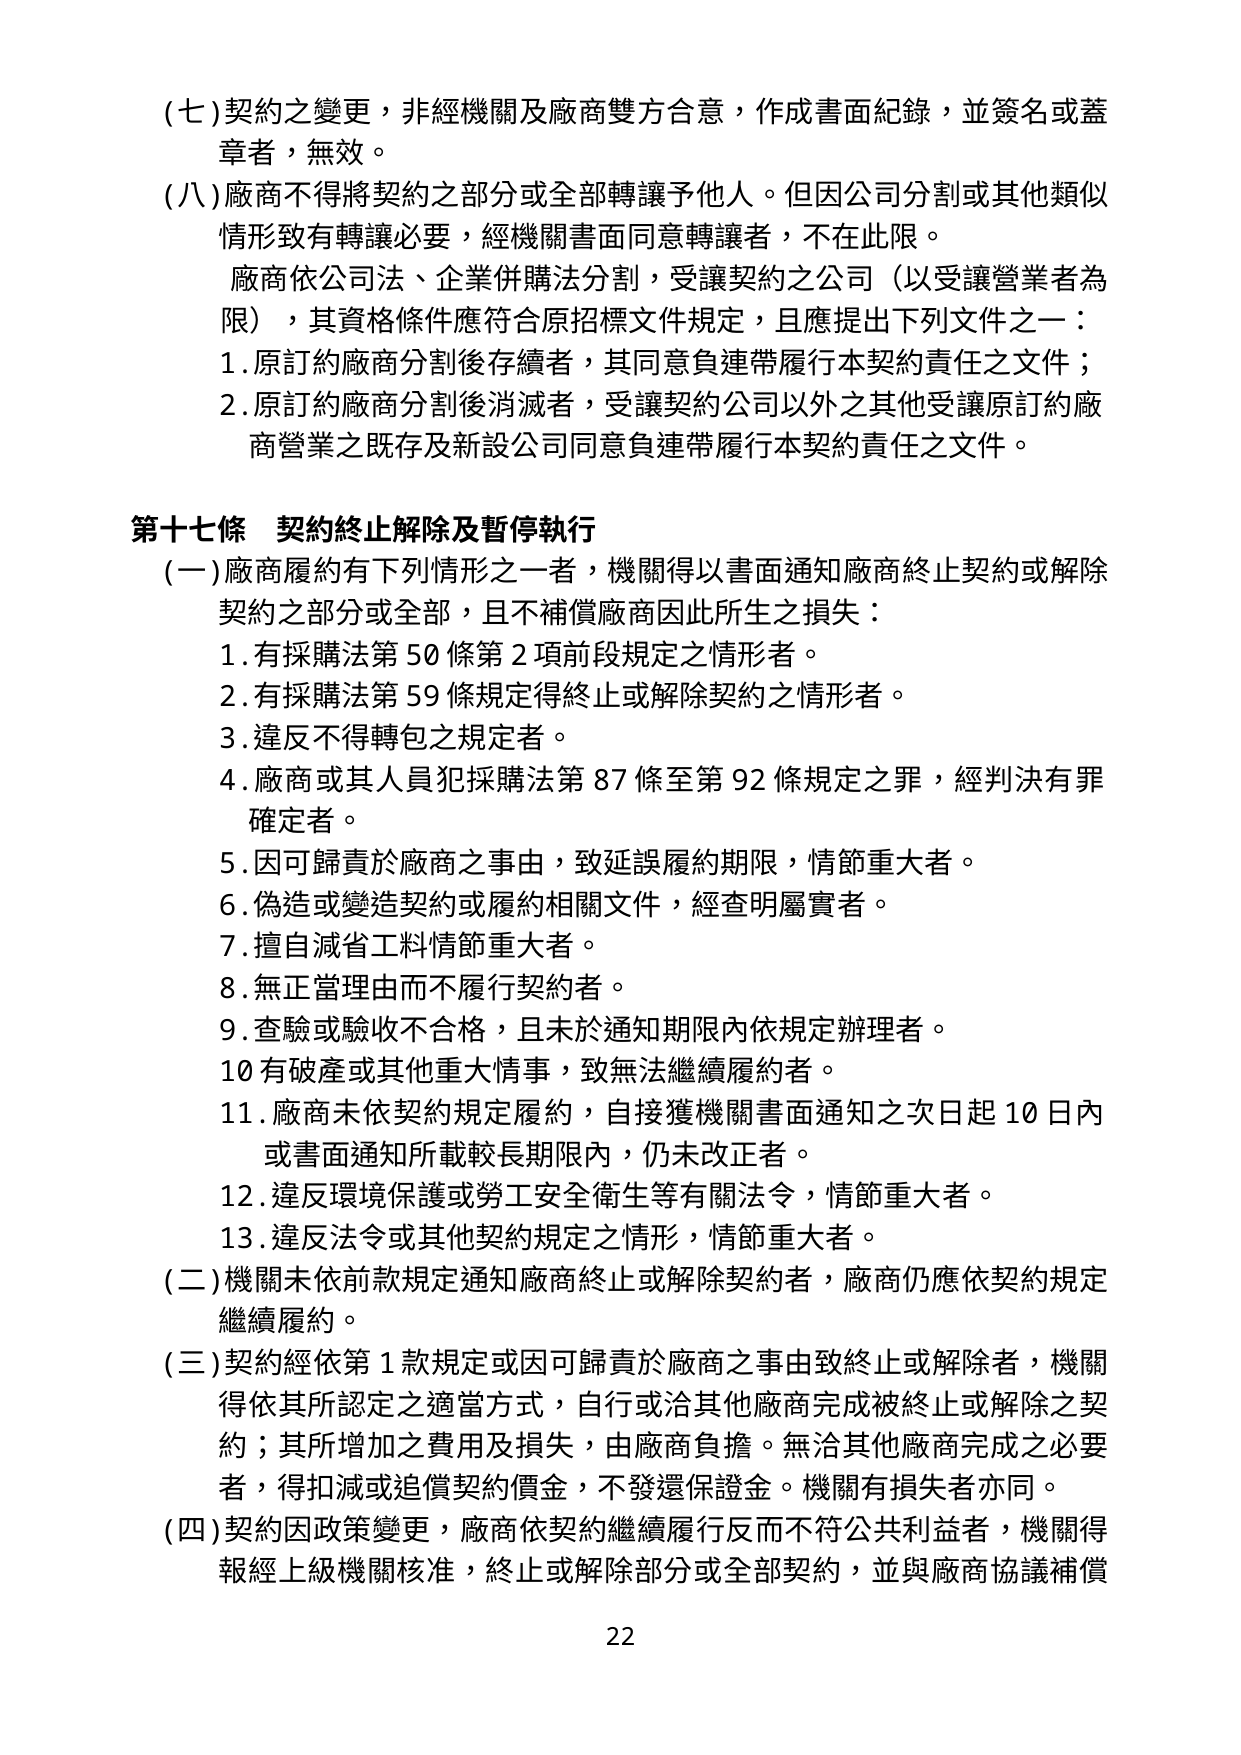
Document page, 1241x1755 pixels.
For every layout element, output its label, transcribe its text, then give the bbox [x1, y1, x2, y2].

text 13.違反法令或其他契約規定之情形，情節重大者。 [218, 1215, 1104, 1257]
text 4.廠商或其人員犯採購法第87條至第92條規定之罪，經判決有罪確定者。 [218, 757, 1104, 840]
text 12.違反環境保護或勞工安全衛生等有關法令，情節重大者。 [218, 1173, 1104, 1215]
text 5.因可歸責於廠商之事由，致延誤履約期限，情節重大者。 [218, 840, 1104, 882]
text (一)廠商履約有下列情形之一者，機關得以書面通知廠商終止契約或解除契約之部分或全部，且不補償廠商因此所生之損失： [159, 548, 1110, 632]
text (八)廠商不得將契約之部分或全部轉讓予他人。但因公司分割或其他類似情形致有轉讓必要，經機關書面同意轉讓者，不在此限。 [159, 172, 1110, 255]
text 2.有採購法第59條規定得終止或解除契約之情形者。 [218, 673, 1104, 715]
text 7.擅自減省工料情節重大者。 [218, 923, 1104, 965]
text (七)契約之變更，非經機關及廠商雙方合意，作成書面紀錄，並簽名或蓋章者，無效。 [159, 89, 1110, 172]
text 10有破產或其他重大情事，致無法繼續履約者。 [218, 1048, 1104, 1090]
text 8.無正當理由而不履行契約者。 [218, 965, 1104, 1007]
text 1.有採購法第50條第2項前段規定之情形者。 [218, 632, 1104, 673]
text 6.偽造或變造契約或履約相關文件，經查明屬實者。 [218, 882, 1104, 923]
text 廠商依公司法、企業併購法分割，受讓契約之公司（以受讓營業者為限），其資格條件應符合原招標文件規定，且應提出下列文件之一： [159, 255, 1110, 340]
text 2.原訂約廠商分割後消滅者，受讓契約公司以外之其他受讓原訂約廠商營業之既存及新設公司同意負連帶履行本契約責任之文件。 [218, 382, 1104, 465]
text (三)契約經依第1款規定或因可歸責於廠商之事由致終止或解除者，機關得依其所認定之適當方式，自行或洽其他廠商完成被終止或解除之契約；其所增加之費用及損失，由廠商負擔。無洽其他廠商完成之必要者，得扣減或追償契約價金，不發還保證金。機關有損失者亦同。 [159, 1340, 1110, 1507]
text 1.原訂約廠商分割後存續者，其同意負連帶履行本契約責任之文件； [218, 340, 1104, 382]
text 11.廠商未依契約規定履約，自接獲機關書面通知之次日起10日內或書面通知所載較長期限內，仍未改正者。 [218, 1090, 1104, 1173]
text (二)機關未依前款規定通知廠商終止或解除契約者，廠商仍應依契約規定繼續履約。 [159, 1257, 1110, 1340]
text 第十七條 契約終止解除及暫停執行 [130, 507, 1110, 548]
text 9.查驗或驗收不合格，且未於通知期限內依規定辦理者。 [218, 1007, 1104, 1048]
text (四)契約因政策變更，廠商依契約繼續履行反而不符公共利益者，機關得報經上級機關核准，終止或解除部分或全部契約，並與廠商協議補償 [159, 1507, 1110, 1590]
text 3.違反不得轉包之規定者。 [218, 715, 1104, 757]
